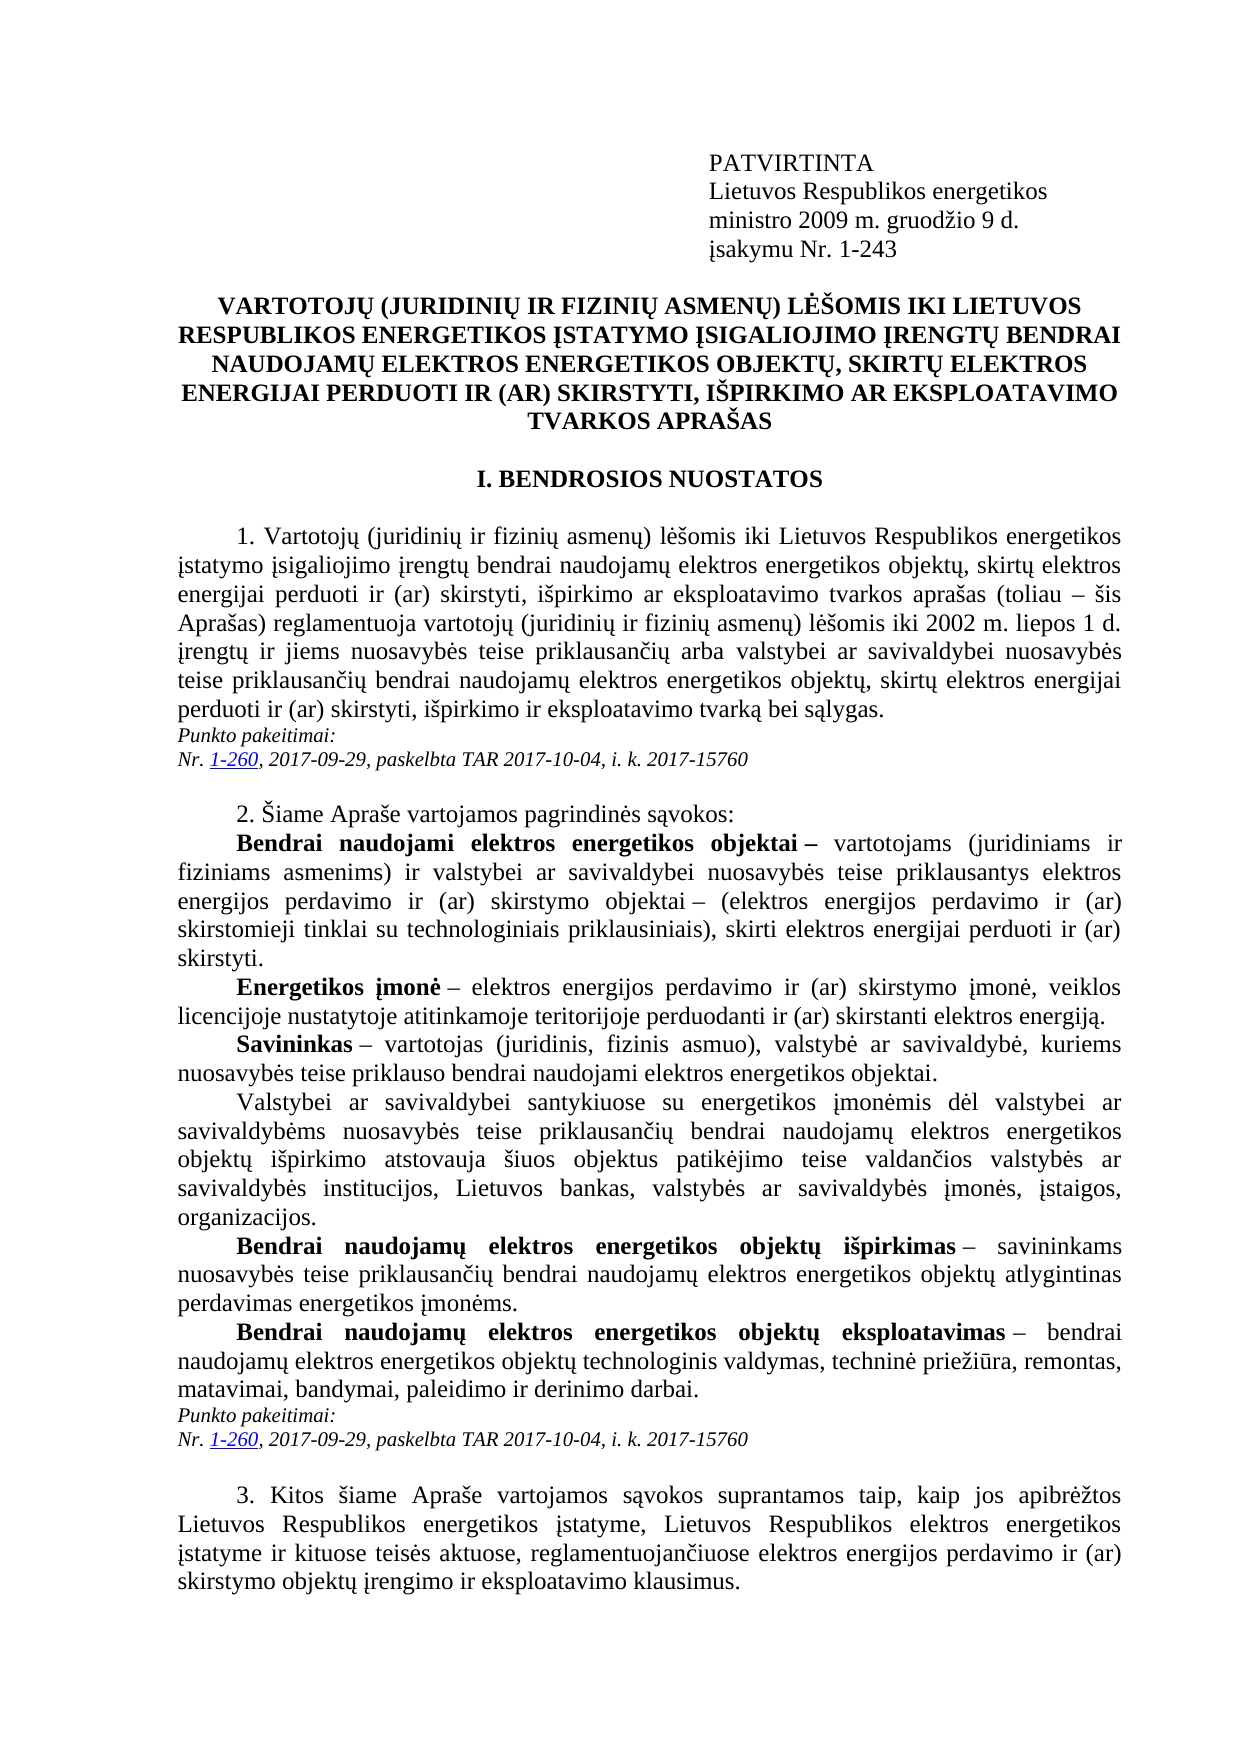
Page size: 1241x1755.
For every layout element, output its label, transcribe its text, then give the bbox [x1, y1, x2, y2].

text PATVIRTINTA [177, 148, 1122, 176]
text Punkto pakeitimai: [177, 1403, 1122, 1427]
text Nr. 1-260, 2017-09-29, paskelbta TAR 2017-10-04, i. k. 2017-15760 [177, 1427, 1122, 1451]
text 2. Šiame Apraše vartojamos pagrindinės sąvokos: [177, 799, 1122, 828]
text Lietuvos Respublikos energetikos [177, 176, 1122, 205]
text Bendrai naudojami elektros energetikos objektai – vartotojams (juridiniams ir fiziniams asmenims) ir valstybei ar savivaldybei nuosavybės teise priklausantys elektros energijos perdavimo ir (ar) skirstymo objektai – (elektros energijos perdavimo ir (ar) skirstomieji tinklai su technologiniais priklausiniais), skirti elektros energijai perduoti ir (ar) skirstyti. [177, 828, 1122, 972]
text 1. Vartotojų (juridinių ir fizinių asmenų) lėšomis iki Lietuvos Respublikos energetikos įstatymo įsigaliojimo įrengtų bendrai naudojamų elektros energetikos objektų, skirtų elektros energijai perduoti ir (ar) skirstyti, išpirkimo ar eksploatavimo tvarkos aprašas (toliau – šis Aprašas) reglamentuoja vartotojų (juridinių ir fizinių asmenų) lėšomis iki 2002 m. liepos 1 d. įrengtų ir jiems nuosavybės teise priklausančių arba valstybei ar savivaldybei nuosavybės teise priklausančių bendrai naudojamų elektros energetikos objektų, skirtų elektros energijai perduoti ir (ar) skirstyti, išpirkimo ir eksploatavimo tvarką bei sąlygas. [177, 521, 1122, 723]
text 3. Kitos šiame Apraše vartojamos sąvokos suprantamos taip, kaip jos apibrėžtos Lietuvos Respublikos energetikos įstatyme, Lietuvos Respublikos elektros energetikos įstatyme ir kituose teisės aktuose, reglamentuojančiuose elektros energijos perdavimo ir (ar) skirstymo objektų įrengimo ir eksploatavimo klausimus. [177, 1480, 1122, 1595]
text Energetikos įmonė – elektros energijos perdavimo ir (ar) skirstymo įmonė, veiklos licencijoje nustatytoje atitinkamoje teritorijoje perduodanti ir (ar) skirstanti elektros energiją. [177, 972, 1122, 1029]
text Bendrai naudojamų elektros energetikos objektų išpirkimas – savininkams nuosavybės teise priklausančių bendrai naudojamų elektros energetikos objektų atlygintinas perdavimas energetikos įmonėms. [177, 1231, 1122, 1317]
text Bendrai naudojamų elektros energetikos objektų eksploatavimas – bendrai naudojamų elektros energetikos objektų technologinis valdymas, techninė priežiūra, remontas, matavimai, bandymai, paleidimo ir derinimo darbai. [177, 1317, 1122, 1403]
text Valstybei ar savivaldybei santykiuose su energetikos įmonėmis dėl valstybei ar savivaldybėms nuosavybės teise priklausančių bendrai naudojamų elektros energetikos objektų išpirkimo atstovauja šiuos objektus patikėjimo teise valdančios valstybės ar savivaldybės institucijos, Lietuvos bankas, valstybės ar savivaldybės įmonės, įstaigos, organizacijos. [177, 1087, 1122, 1231]
text VARTOTOJŲ (JURIDINIŲ IR FIZINIŲ ASMENŲ) LĖŠOMIS IKI LIETUVOS RESPUBLIKOS ENERGETIKOS ĮSTATYMO ĮSIGALIOJIMO ĮRENGTŲ BENDRAI NAUDOJAMŲ ELEKTROS ENERGETIKOS OBJEKTŲ, SKIRTŲ ELEKTROS ENERGIJAI PERDUOTI IR (AR) SKIRSTYTI, IŠPIRKIMO AR EKSPLOATAVIMO TVARKOS APRAŠAS [177, 291, 1122, 435]
text Punkto pakeitimai: [177, 723, 1122, 747]
text įsakymu Nr. 1-243 [177, 234, 1122, 263]
text I. BENDROSIOS NUOSTATOS [177, 464, 1122, 493]
text ministro 2009 m. gruodžio 9 d. [177, 205, 1122, 234]
text Nr. 1-260, 2017-09-29, paskelbta TAR 2017-10-04, i. k. 2017-15760 [177, 747, 1122, 771]
text Savininkas – vartotojas (juridinis, fizinis asmuo), valstybė ar savivaldybė, kuriems nuosavybės teise priklauso bendrai naudojami elektros energetikos objektai. [177, 1029, 1122, 1087]
